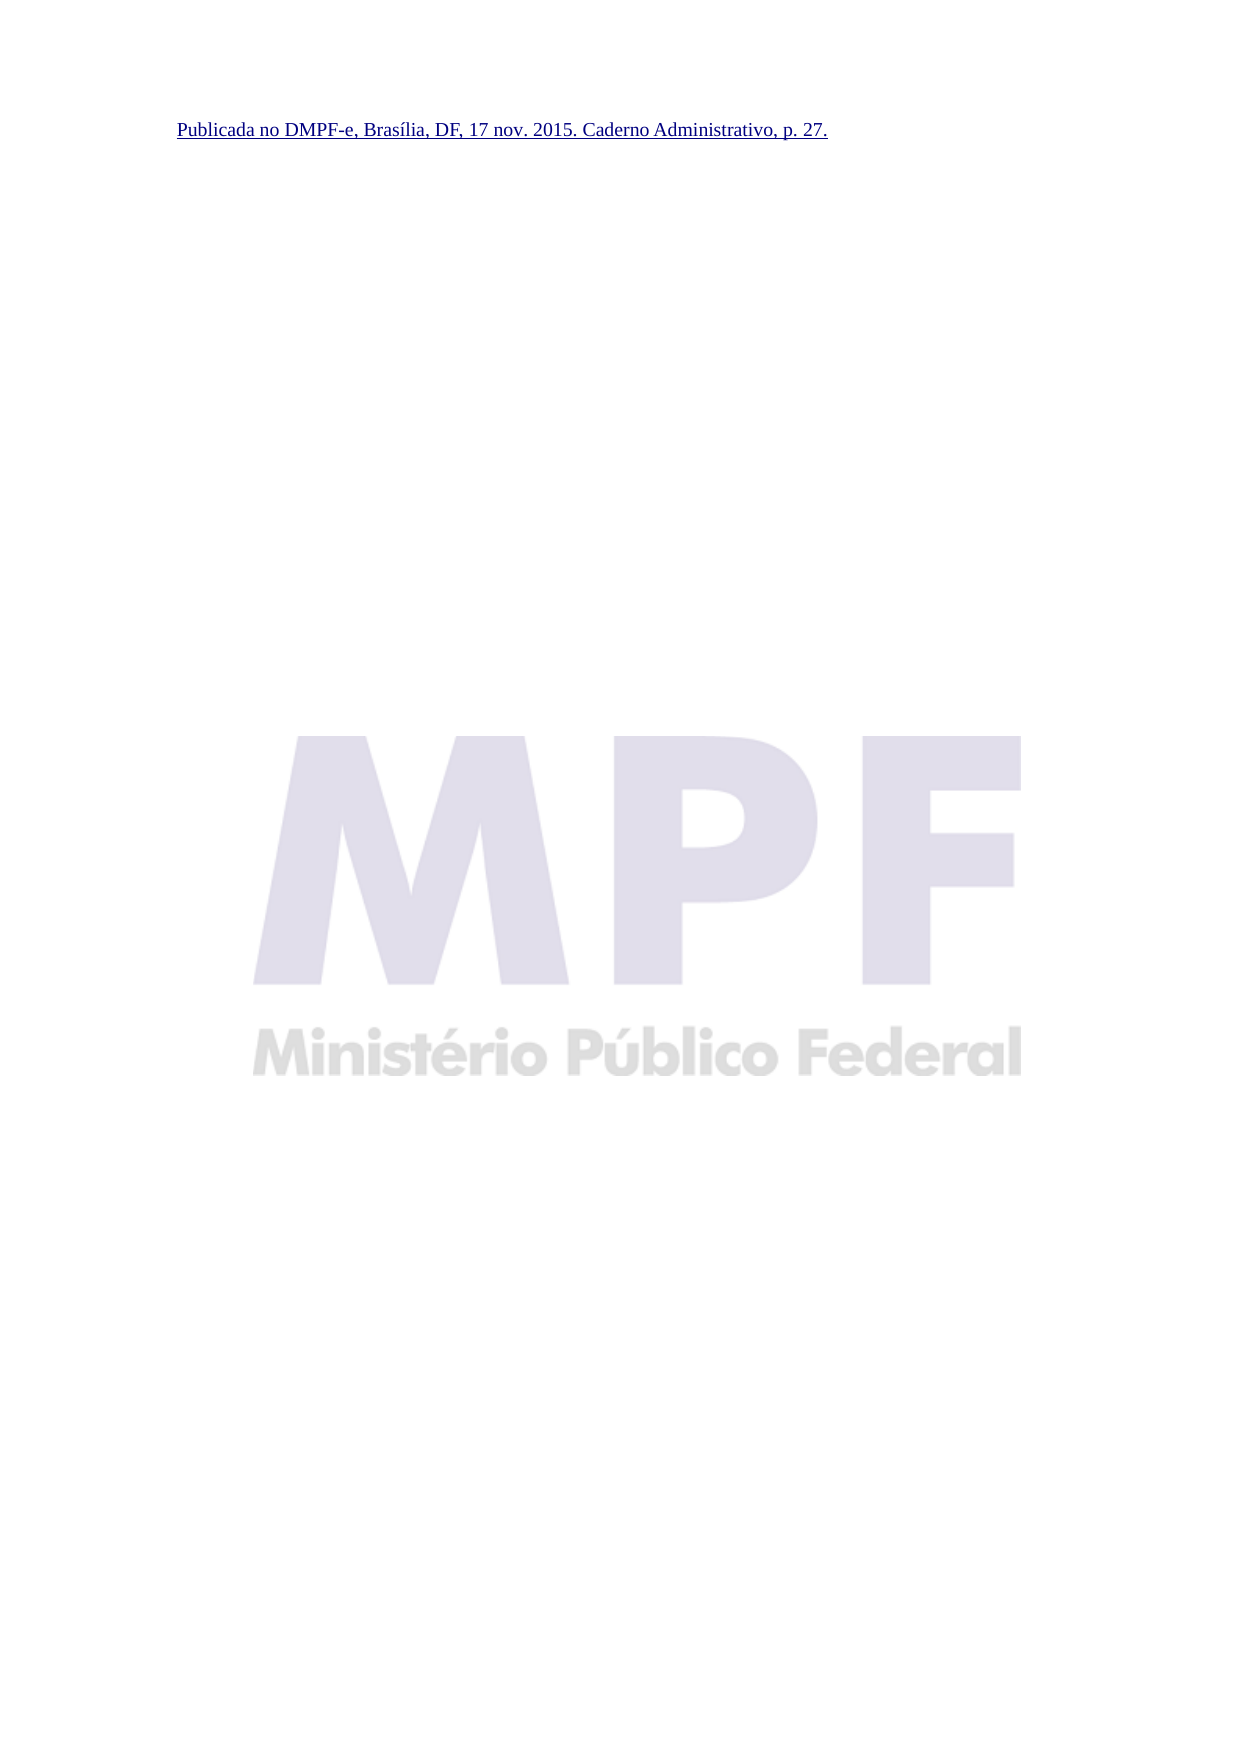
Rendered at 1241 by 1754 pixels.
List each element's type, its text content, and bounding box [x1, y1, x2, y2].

text Publicada no DMPF-e, Brasília, DF, 17 nov. 2015. Caderno Administrativo, p. 27. [175, 118, 1103, 141]
picture [253, 736, 1021, 1076]
